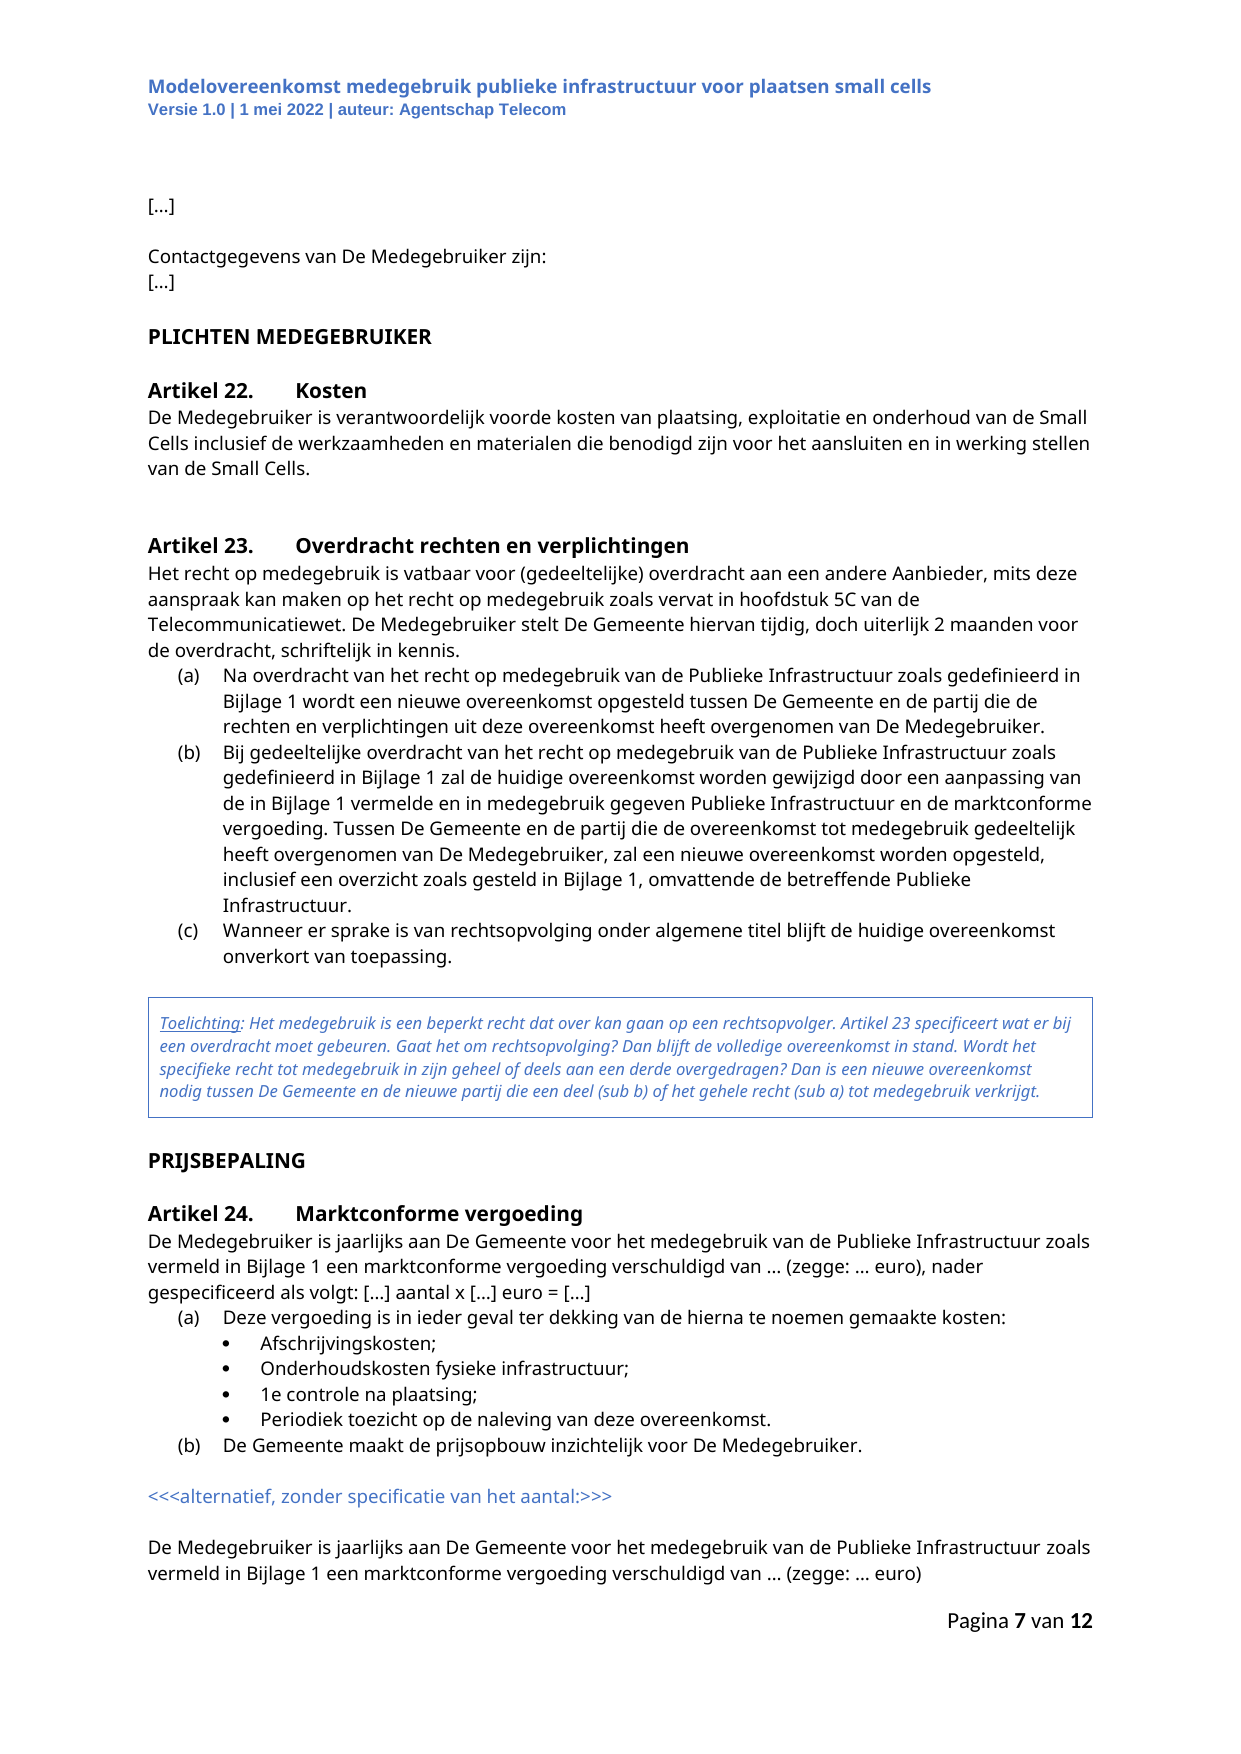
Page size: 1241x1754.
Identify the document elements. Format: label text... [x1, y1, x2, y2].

subtitle De Gemeente maakt de prijsopbouw inzichtelijk voor De Medegebruiker. [178, 1432, 1093, 1458]
text <<<alternatief, zonder specificatie van het aantal:>>> [148, 1483, 1093, 1509]
subtitle Bij gedeeltelijke overdracht van het recht op medegebruik van de Publieke Infrastructuur zoals gedefinieerd in Bijlage 1 zal de huidige overeenkomst worden gewijzigd door een aanpassing van de in Bijlage 1 vermelde en in medegebruik gegeven Publieke Infrastructuur en de marktconforme vergoeding. Tussen De Gemeente en de partij die de overeenkomst tot medegebruik gedeeltelijk heeft overgenomen van De Medegebruiker, zal een nieuwe overeenkomst worden opgesteld, inclusief een overzicht zoals gesteld in Bijlage 1, omvattende de betreffende Publieke Infrastructuur. [178, 739, 1093, 918]
text Contactgegevens van De Medegebruiker zijn: [148, 243, 1093, 268]
subtitle Wanneer er sprake is van rechtsopvolging onder algemene titel blijft de huidige overeenkomst onverkort van toepassing. [178, 918, 1093, 969]
table_header Toelichting: Het medegebruik is een beperkt recht dat over kan gaan op een rechtsopvolger. Artikel 23 specificeert wat er bij een overdracht moet gebeuren. Gaat het om rechtsopvolging? Dan blijft de volledige overeenkomst in stand. Wordt het specifieke recht tot medegebruik in zijn geheel of deels aan een derde overgedragen? Dan is een nieuwe overeenkomst nodig tussen De Gemeente en de nieuwe partij die een deel (sub b) of het gehele recht (sub a) tot medegebruik verkrijgt. [149, 998, 1092, 1117]
subtitle Na overdracht van het recht op medegebruik van de Publieke Infrastructuur zoals gedefinieerd in Bijlage 1 wordt een nieuwe overeenkomst opgesteld tussen De Gemeente en de partij die de rechten en verplichtingen uit deze overeenkomst heeft overgenomen van De Medegebruiker. [178, 662, 1093, 739]
list Onderhoudskosten fysieke infrastructuur; [223, 1356, 1093, 1381]
subtitle Marktconforme vergoeding [148, 1199, 1093, 1228]
subtitle Overdracht rechten en verplichtingen [148, 532, 1093, 560]
text De Medegebruiker is verantwoordelijk voorde kosten van plaatsing, exploitatie en onderhoud van de Small Cells inclusief de werkzaamheden en materialen die benodigd zijn voor het aansluiten en in werking stellen van de Small Cells. [148, 404, 1093, 481]
subtitle Deze vergoeding is in ieder geval ter dekking van de hierna te noemen gemaakte kosten: [178, 1305, 1093, 1330]
text Het recht op medegebruik is vatbaar voor (gedeeltelijke) overdracht aan een andere Aanbieder, mits deze aanspraak kan maken op het recht op medegebruik zoals vervat in hoofdstuk 5C van de Telecommunicatiewet. De Medegebruiker stelt De Gemeente hiervan tijdig, doch uiterlijk 2 maanden voor de overdracht, schriftelijk in kennis. [148, 560, 1093, 662]
text PLICHTEN MEDEGEBRUIKER [148, 322, 1093, 351]
text PRIJSBEPALING [148, 1146, 1093, 1174]
list Periodiek toezicht op de naleving van deze overeenkomst. [223, 1407, 1093, 1432]
text De Medegebruiker is jaarlijks aan De Gemeente voor het medegebruik van de Publieke Infrastructuur zoals vermeld in Bijlage 1 een marktconforme vergoeding verschuldigd van … (zegge: … euro), nader gespecificeerd als volgt: […] aantal x […] euro = […] [148, 1228, 1093, 1305]
text De Medegebruiker is jaarlijks aan De Gemeente voor het medegebruik van de Publieke Infrastructuur zoals vermeld in Bijlage 1 een marktconforme vergoeding verschuldigd van … (zegge: … euro) [148, 1534, 1093, 1585]
text […] [148, 268, 1093, 294]
list Afschrijvingskosten; [223, 1330, 1093, 1356]
list 1e controle na plaatsing; [223, 1381, 1093, 1407]
subtitle Kosten [148, 376, 1093, 404]
text […] [148, 192, 1093, 217]
